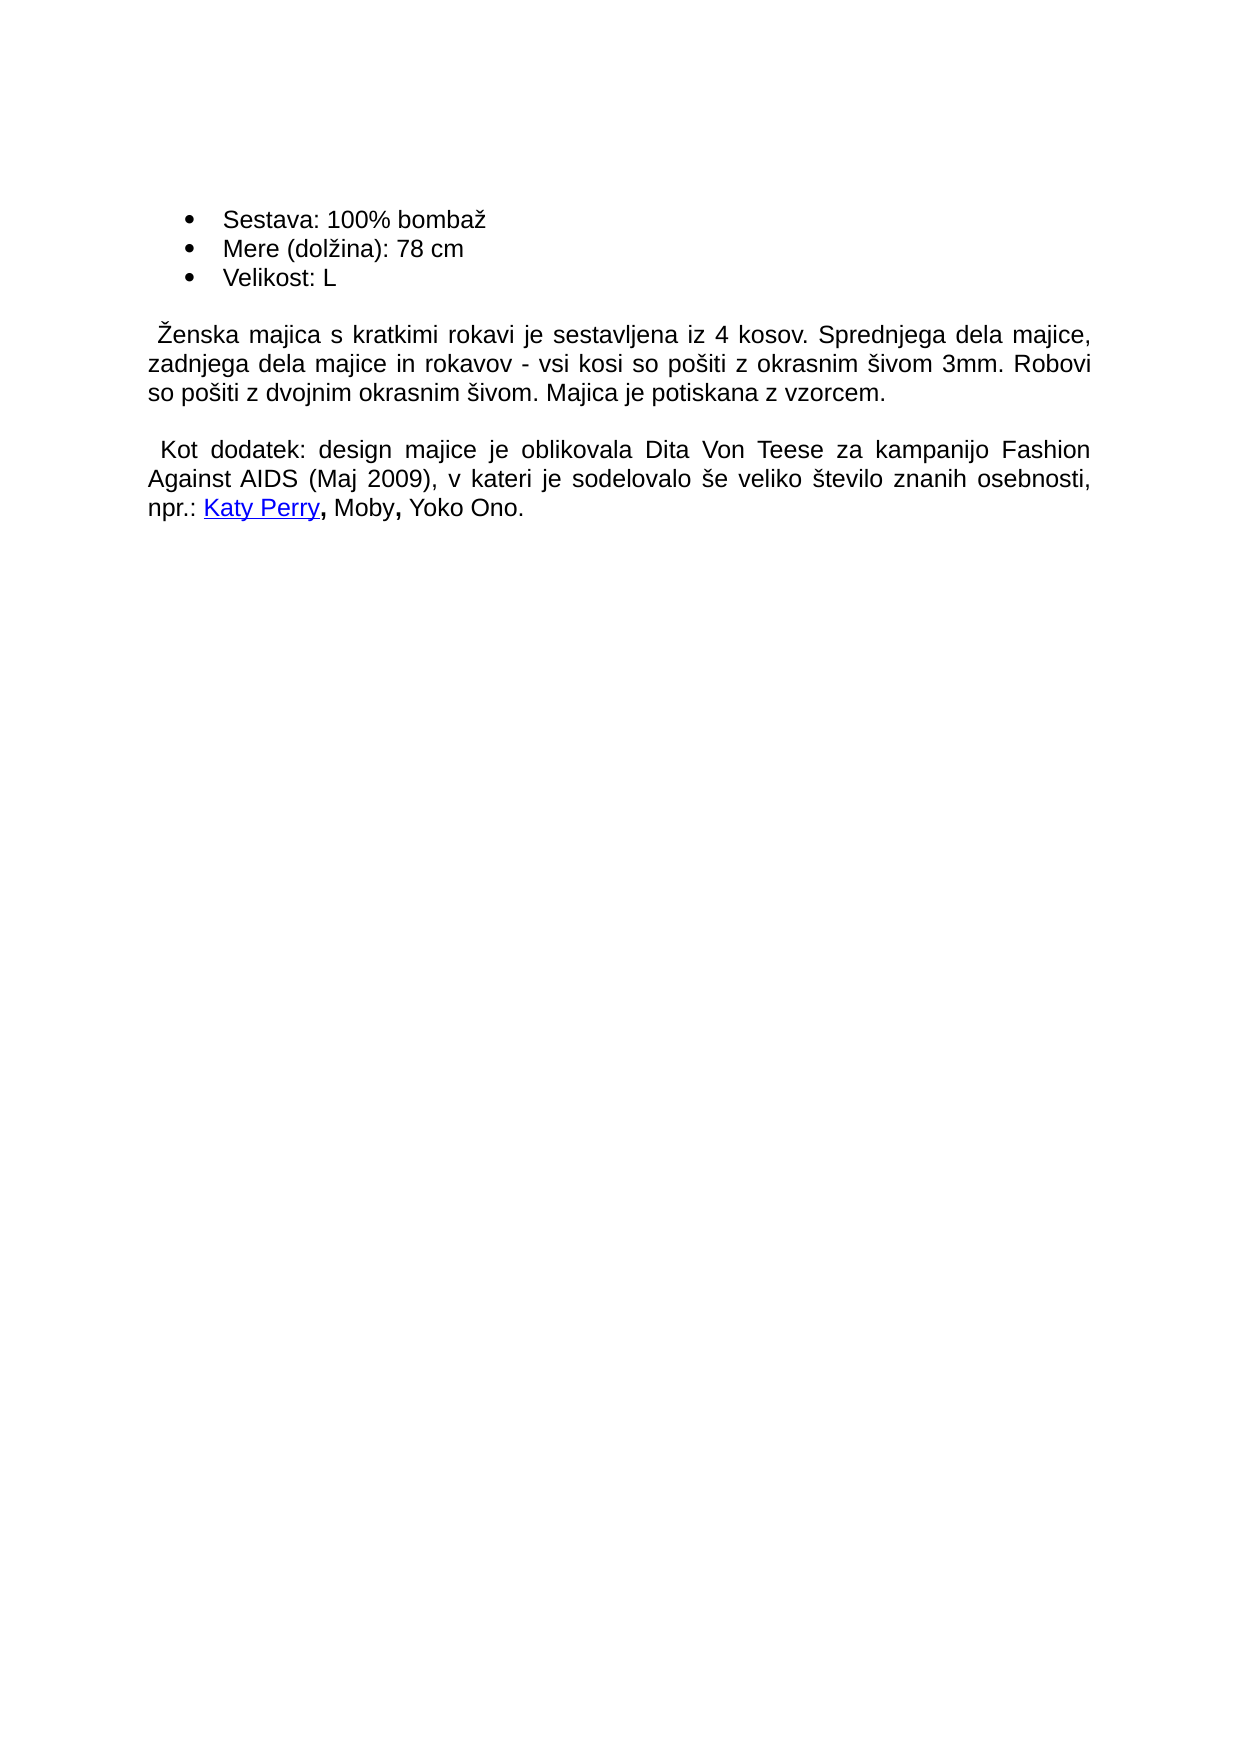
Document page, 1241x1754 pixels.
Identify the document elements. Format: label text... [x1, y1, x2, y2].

list Velikost: L [185, 263, 1093, 292]
list Sestava: 100% bombaž [185, 205, 1093, 234]
text Kot dodatek: design majice je oblikovala Dita Von Teese za kampanijo Fashion Against AIDS (Maj 2009), v kateri je sodelovalo še veliko število znanih osebnosti, npr.: Katy Perry, Moby, Yoko Ono. [148, 435, 1093, 522]
text Ženska majica s kratkimi rokavi je sestavljena iz 4 kosov. Sprednjega dela majice, zadnjega dela majice in rokavov - vsi kosi so pošiti z okrasnim šivom 3mm. Robovi so pošiti z dvojnim okrasnim šivom. Majica je potiskana z vzorcem. [148, 320, 1093, 407]
list Mere (dolžina): 78 cm [185, 234, 1093, 263]
